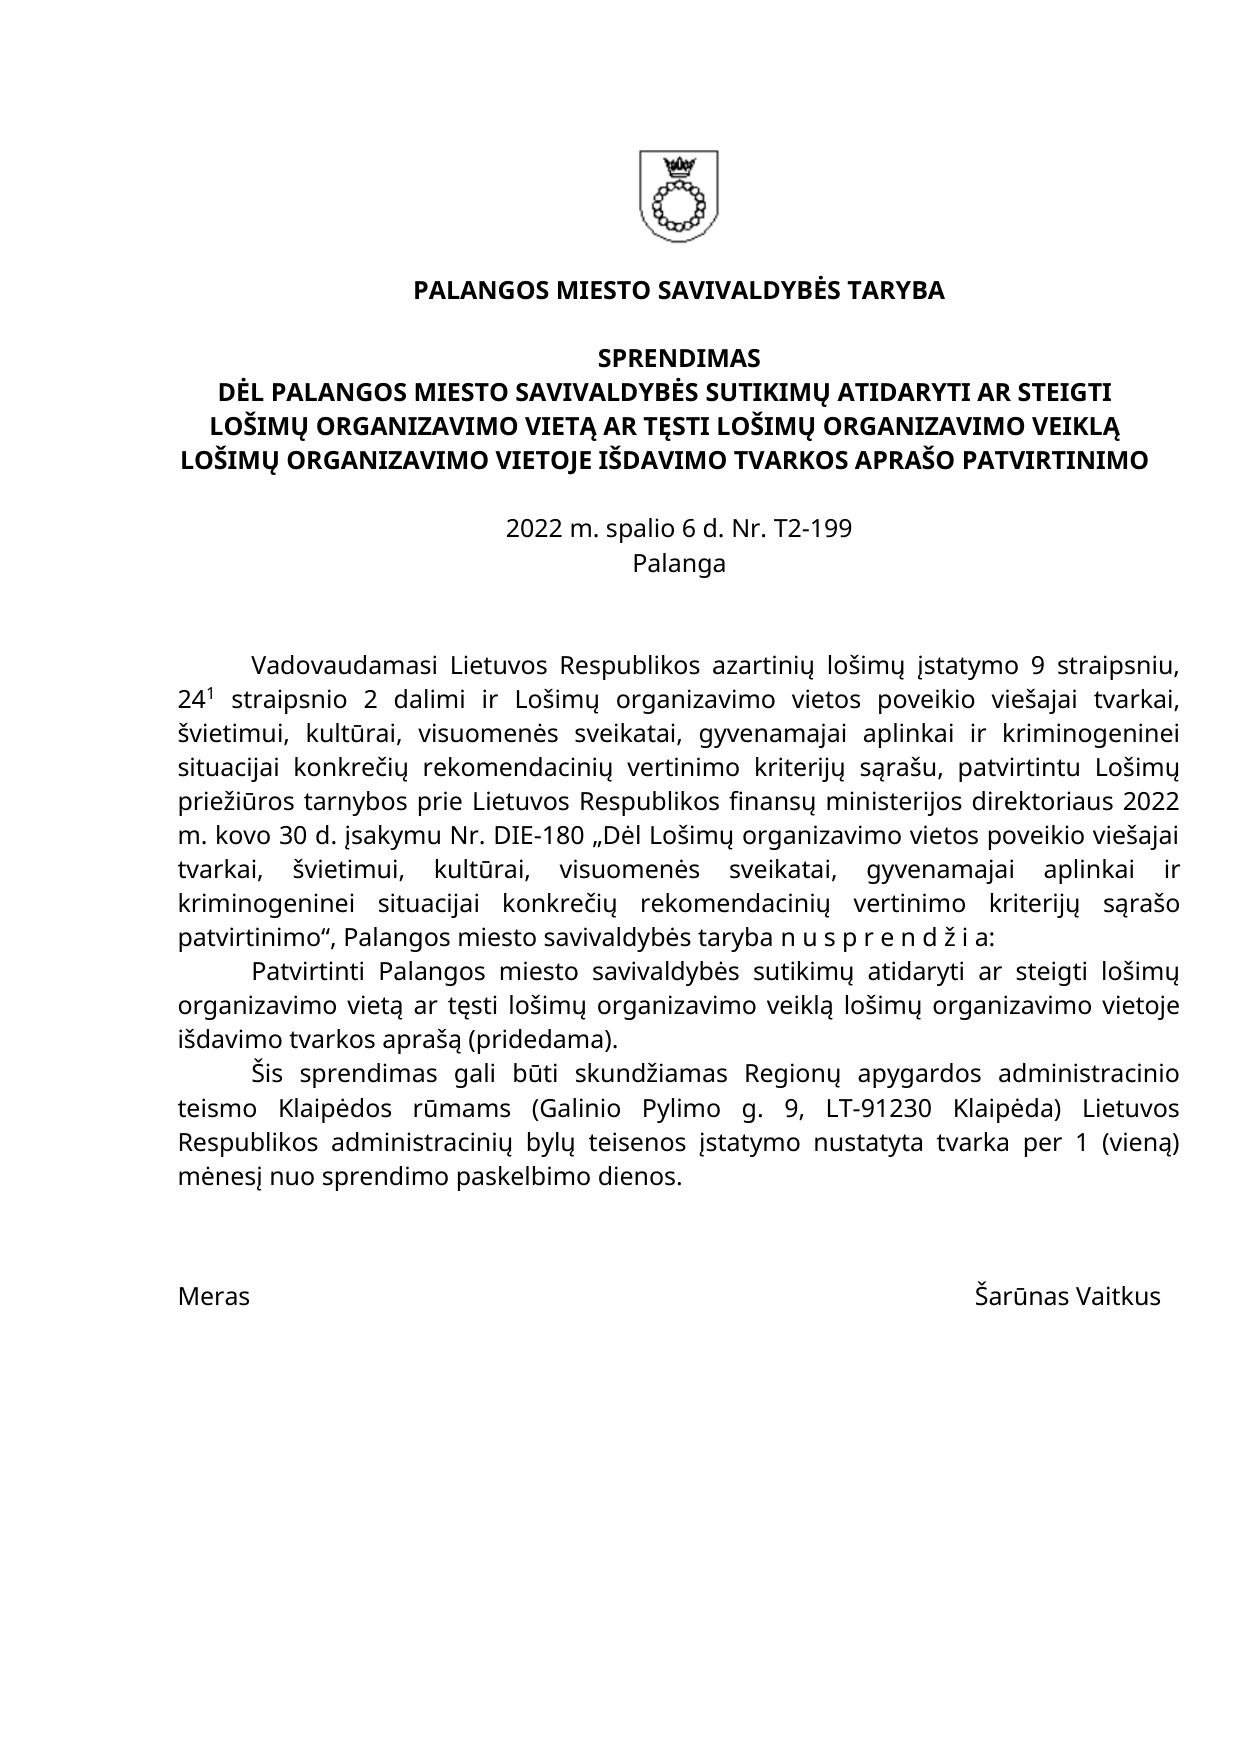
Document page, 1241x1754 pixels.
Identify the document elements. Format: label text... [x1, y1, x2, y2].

text SPRENDIMAS [177, 341, 1181, 375]
text PALANGOS MIESTO SAVIVALDYBĖS TARYBA [177, 273, 1181, 307]
text 2022 m. spalio 6 d. Nr. T2-199 [177, 511, 1181, 545]
text Patvirtinti Palangos miesto savivaldybės sutikimų atidaryti ar steigti lošimų organizavimo vietą ar tęsti lošimų organizavimo veiklą lošimų organizavimo vietoje išdavimo tvarkos aprašą (pridedama). [177, 954, 1181, 1056]
text Palanga [177, 545, 1181, 579]
text DĖL PALANGOS MIESTO SAVIVALDYBĖS SUTIKIMŲ ATIDARYTI AR STEIGTI LOŠIMŲ ORGANIZAVIMO VIETĄ AR TĘSTI LOŠIMŲ ORGANIZAVIMO VEIKLĄ LOŠIMŲ ORGANIZAVIMO VIETOJE IŠDAVIMO TVARKOS APRAŠO PATVIRTINIMO [177, 375, 1152, 477]
text Vadovaudamasi Lietuvos Respublikos azartinių lošimų įstatymo 9 straipsniu, 241 straipsnio 2 dalimi ir Lošimų organizavimo vietos poveikio viešajai tvarkai, švietimui, kultūrai, visuomenės sveikatai, gyvenamajai aplinkai ir kriminogeninei situacijai konkrečių rekomendacinių vertinimo kriterijų sąrašu, patvirtintu Lošimų priežiūros tarnybos prie Lietuvos Respublikos finansų ministerijos direktoriaus 2022 m. kovo 30 d. įsakymu Nr. DIE-180 „Dėl Lošimų organizavimo vietos poveikio viešajai tvarkai, švietimui, kultūrai, visuomenės sveikatai, gyvenamajai aplinkai ir kriminogeninei situacijai konkrečių rekomendacinių vertinimo kriterijų sąrašo patvirtinimo“, Palangos miesto savivaldybės taryba nusprendžia: [177, 647, 1181, 954]
text Meras Šarūnas Vaitkus [177, 1279, 1181, 1313]
text Šis sprendimas gali būti skundžiamas Regionų apygardos administracinio teismo Klaipėdos rūmams (Galinio Pylimo g. 9, LT-91230 Klaipėda) Lietuvos Respublikos administracinių bylų teisenos įstatymo nustatyta tvarka per 1 (vieną) mėnesį nuo sprendimo paskelbimo dienos. [177, 1056, 1181, 1192]
